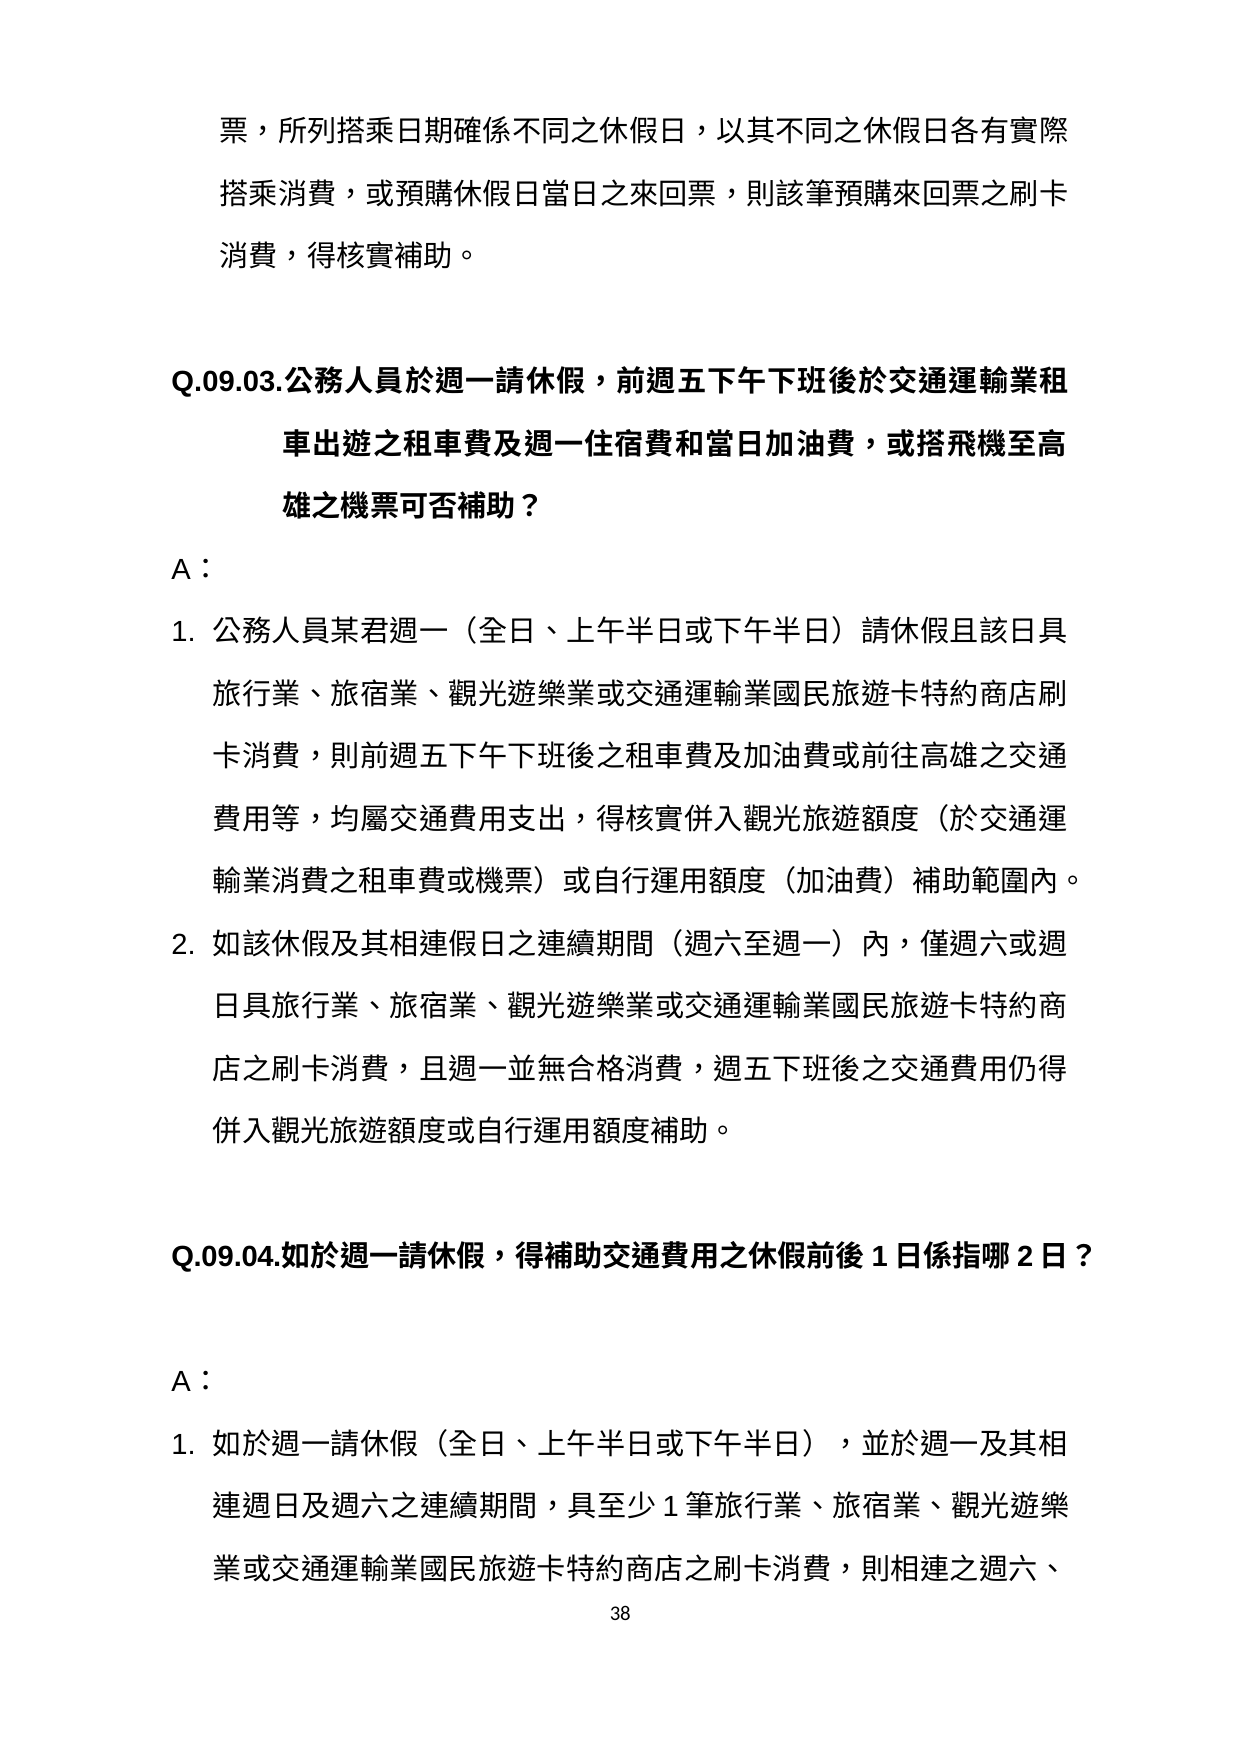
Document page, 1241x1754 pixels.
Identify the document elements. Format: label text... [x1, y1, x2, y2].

text A： [171, 525, 1069, 587]
list 公務人員某君週一（全日、上午半日或下午半日）請休假且該日具旅行業、旅宿業、觀光遊樂業或交通運輸業國民旅遊卡特約商店刷卡消費，則前週五下午下班後之租車費及加油費或前往高雄之交通費用等，均屬交通費用支出，得核實併入觀光旅遊額度（於交通運輸業消費之租車費或機票）或自行運用額度（加油費）補助範圍內。 [171, 587, 1069, 900]
list 如該休假及其相連假日之連續期間（週六至週一）內，僅週六或週日具旅行業、旅宿業、觀光遊樂業或交通運輸業國民旅遊卡特約商店之刷卡消費，且週一並無合格消費，週五下班後之交通費用仍得併入觀光旅遊額度或自行運用額度補助。 [171, 900, 1069, 1150]
text Q.09.03.公務人員於週一請休假，前週五下午下班後於交通運輸業租車出遊之租車費及週一住宿費和當日加油費，或搭飛機至高雄之機票可否補助？ [171, 337, 1069, 525]
list 如於週一請休假（全日、上午半日或下午半日），並於週一及其相連週日及週六之連續期間，具至少1筆旅行業、旅宿業、觀光遊樂業或交通運輸業國民旅遊卡特約商店之刷卡消費，則相連之週六、 [171, 1400, 1069, 1587]
text Q.09.04.如於週一請休假，得補助交通費用之休假前後1日係指哪2日？ [171, 1212, 1069, 1337]
text 票，所列搭乘日期確係不同之休假日，以其不同之休假日各有實際搭乘消費，或預購休假日當日之來回票，則該筆預購來回票之刷卡消費，得核實補助。 [171, 87, 1069, 275]
text A： [171, 1337, 1069, 1400]
